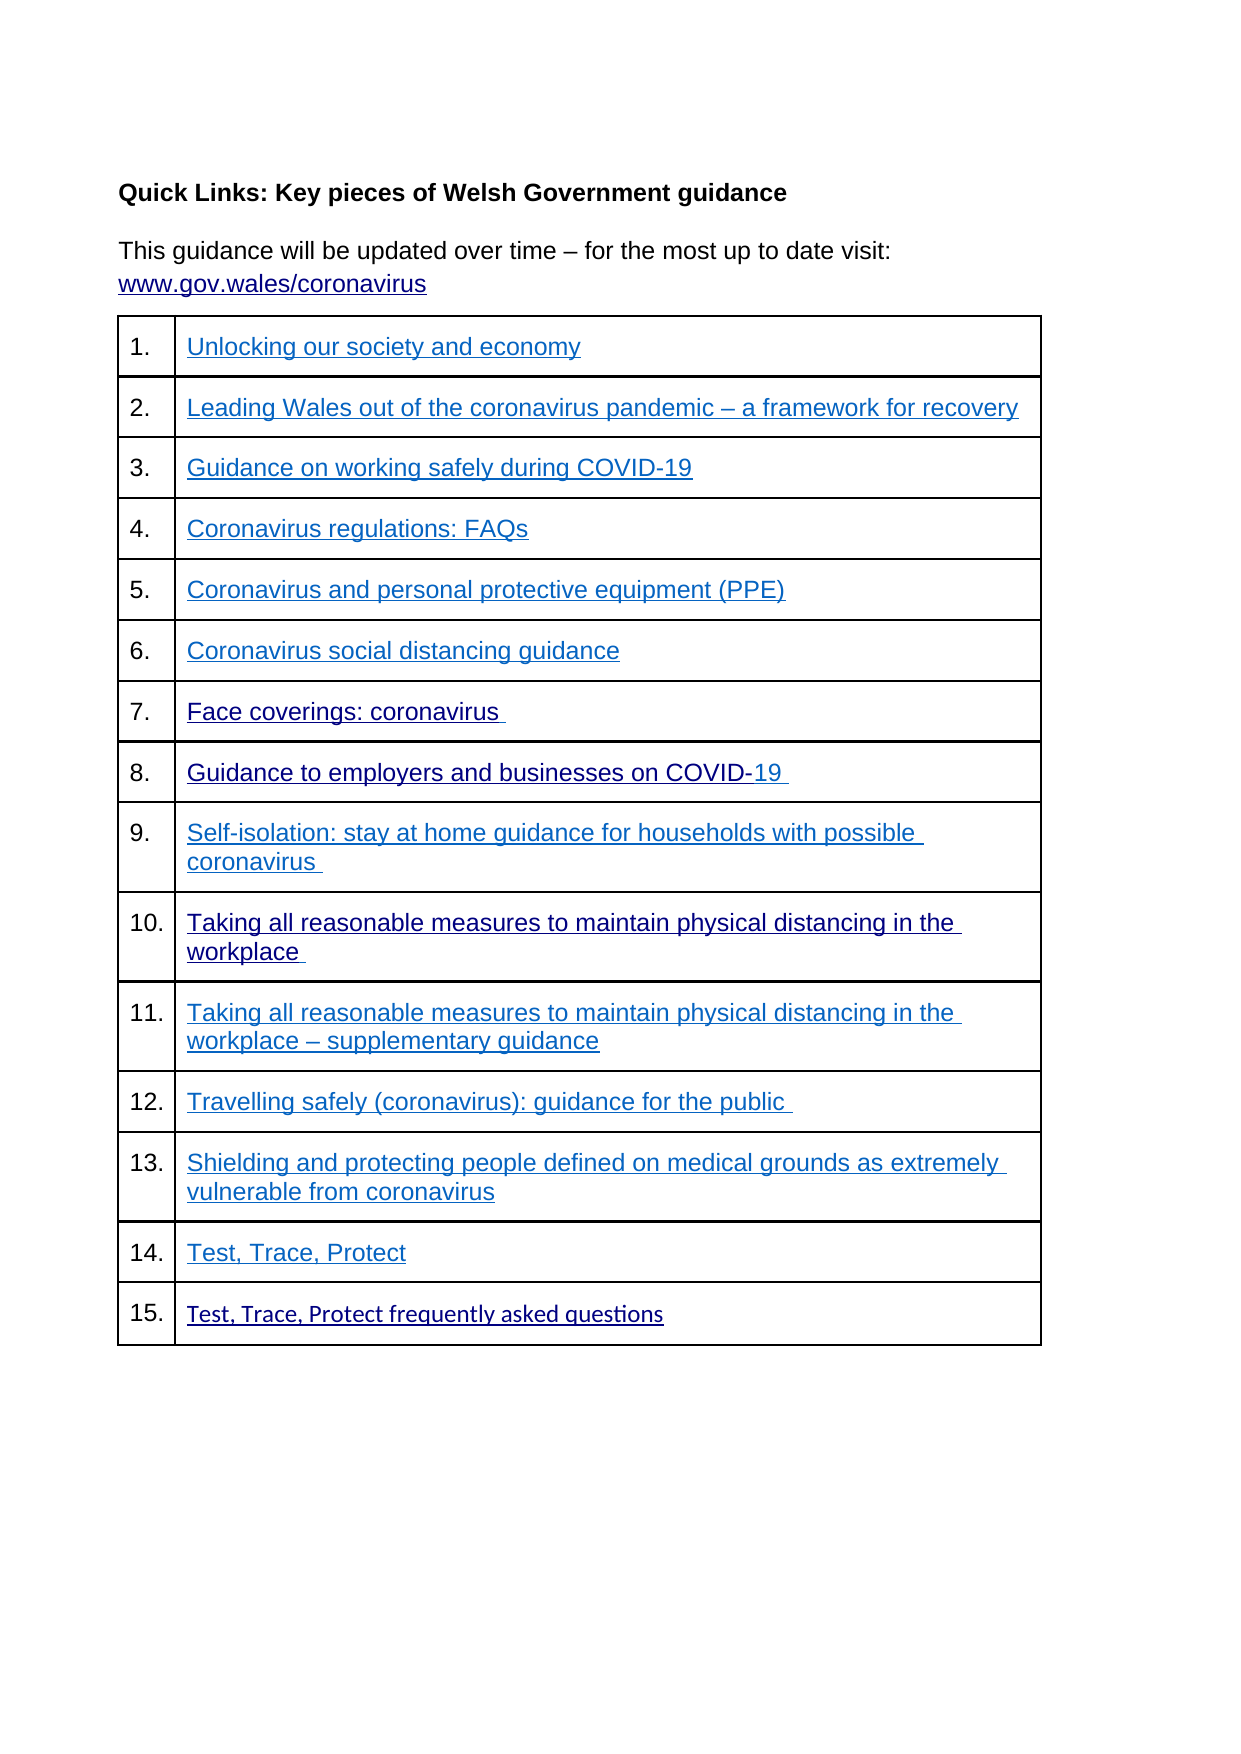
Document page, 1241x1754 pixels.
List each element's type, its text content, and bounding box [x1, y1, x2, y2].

table_cell 3. [119, 438, 174, 497]
table_cell 14. [119, 1223, 174, 1281]
table_cell 2. [119, 378, 174, 436]
text Quick Links: Key pieces of Welsh Government guidance [118, 178, 1122, 207]
table_cell 15. [119, 1283, 174, 1344]
table_cell 12. [119, 1072, 174, 1131]
table_cell Guidance to employers and businesses on COVID-19 [176, 743, 1040, 801]
table_cell 13. [119, 1133, 174, 1220]
table_cell Taking all reasonable measures to maintain physical distancing in the workplace [176, 893, 1040, 980]
table_cell Leading Wales out of the coronavirus pandemic – a framework for recovery [176, 378, 1040, 436]
table_cell 11. [119, 983, 174, 1070]
table_cell Guidance on working safely during COVID-19 [176, 438, 1040, 497]
table_cell Coronavirus social distancing guidance [176, 621, 1040, 679]
table_cell 4. [119, 499, 174, 558]
table_cell Shielding and protecting people defined on medical grounds as extremely vulnerable from coronavirus [176, 1133, 1040, 1220]
table_cell Test, Trace, Protect [176, 1223, 1040, 1281]
table_cell 8. [119, 743, 174, 801]
table_header 1. [119, 317, 174, 375]
table_cell Face coverings: coronavirus [176, 682, 1040, 740]
text This guidance will be updated over time – for the most up to date visit: www.gov.wales/coronavirus [118, 236, 1122, 298]
table_cell 6. [119, 621, 174, 679]
table_cell Travelling safely (coronavirus): guidance for the public [176, 1072, 1040, 1131]
table_cell Coronavirus regulations: FAQs [176, 499, 1040, 558]
table_cell 7. [119, 682, 174, 740]
table_cell Taking all reasonable measures to maintain physical distancing in the workplace – supplementary guidance [176, 983, 1040, 1070]
table_cell 5. [119, 560, 174, 619]
table_cell Coronavirus and personal protective equipment (PPE) [176, 560, 1040, 619]
table_cell Self-isolation: stay at home guidance for households with possible coronavirus [176, 803, 1040, 891]
table_header Unlocking our society and economy [176, 317, 1040, 375]
table_cell 10. [119, 893, 174, 980]
table_cell Test, Trace, Protect frequently asked questions [176, 1283, 1040, 1344]
table_cell 9. [119, 803, 174, 891]
